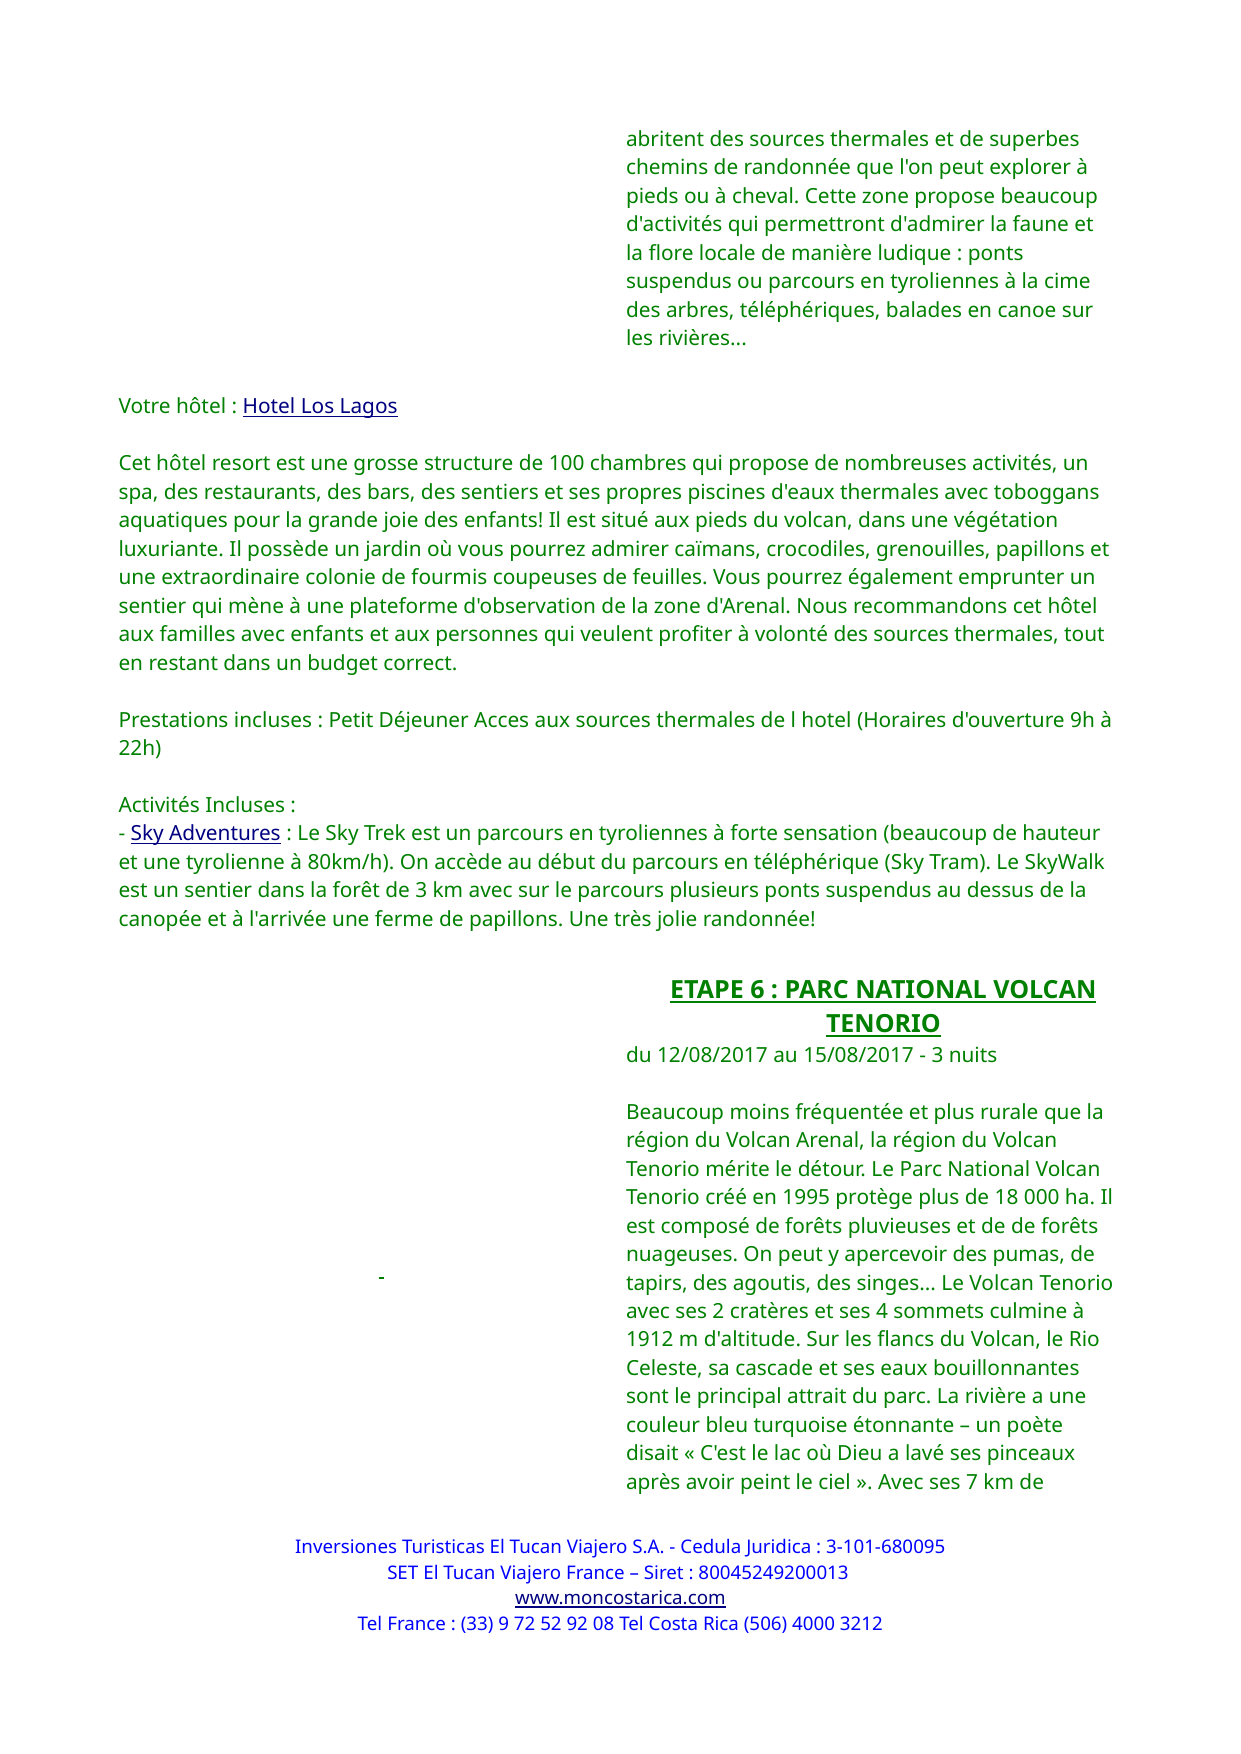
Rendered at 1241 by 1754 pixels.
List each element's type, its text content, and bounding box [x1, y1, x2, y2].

text Activités Incluses : [118, 790, 1122, 818]
table_header [118, 966, 620, 1501]
table_header ETAPE 6 : PARC NATIONAL VOLCAN TENORIO du 12/08/2017 au 15/08/2017 - 3 nuits Beaucoup moins fréquentée et plus rurale que la région du Volcan Arenal, la région du Volcan Tenorio mérite le détour. Le Parc National Volcan Tenorio créé en 1995 protège plus de 18 000 ha. Il est composé de forêts pluvieuses et de de forêts nuageuses. On peut y apercevoir des pumas, de tapirs, des agoutis, des singes... Le Volcan Tenorio avec ses 2 cratères et ses 4 sommets culmine à 1912 m d'altitude. Sur les flancs du Volcan, le Rio Celeste, sa cascade et ses eaux bouillonnantes sont le principal attrait du parc. La rivière a une couleur bleu turquoise étonnante – un poète disait « C'est le lac où Dieu a lavé ses pinceaux après avoir peint le ciel ». Avec ses 7 km de [620, 966, 1122, 1501]
table_header abritent des sources thermales et de superbes chemins de randonnée que l'on peut explorer à pieds ou à cheval. Cette zone propose beaucoup d'activités qui permettront d'admirer la faune et la flore locale de manière ludique : ponts suspendus ou parcours en tyroliennes à la cime des arbres, téléphériques, balades en canoe sur les rivières... [620, 118, 1122, 357]
text Votre hôtel : Hotel Los Lagos [118, 391, 1122, 420]
text - Sky Adventures : Le Sky Trek est un parcours en tyroliennes à forte sensation (beaucoup de hauteur et une tyrolienne à 80km/h). On accède au début du parcours en téléphérique (Sky Tram). Le SkyWalk est un sentier dans la forêt de 3 km avec sur le parcours plusieurs ponts suspendus au dessus de la canopée et à l'arrivée une ferme de papillons. Une très jolie randonnée! [118, 818, 1122, 932]
text Prestations incluses : Petit Déjeuner Acces aux sources thermales de l hotel (Horaires d'ouverture 9h à 22h) [118, 705, 1122, 762]
table_header [118, 118, 620, 357]
text Cet hôtel resort est une grosse structure de 100 chambres qui propose de nombreuses activités, un spa, des restaurants, des bars, des sentiers et ses propres piscines d'eaux thermales avec toboggans aquatiques pour la grande joie des enfants! Il est situé aux pieds du volcan, dans une végétation luxuriante. Il possède un jardin où vous pourrez admirer caïmans, crocodiles, grenouilles, papillons et une extraordinaire colonie de fourmis coupeuses de feuilles. Vous pourrez également emprunter un sentier qui mène à une plateforme d'observation de la zone d'Arenal. Nous recommandons cet hôtel aux familles avec enfants et aux personnes qui veulent profiter à volonté des sources thermales, tout en restant dans un budget correct. [118, 448, 1122, 676]
